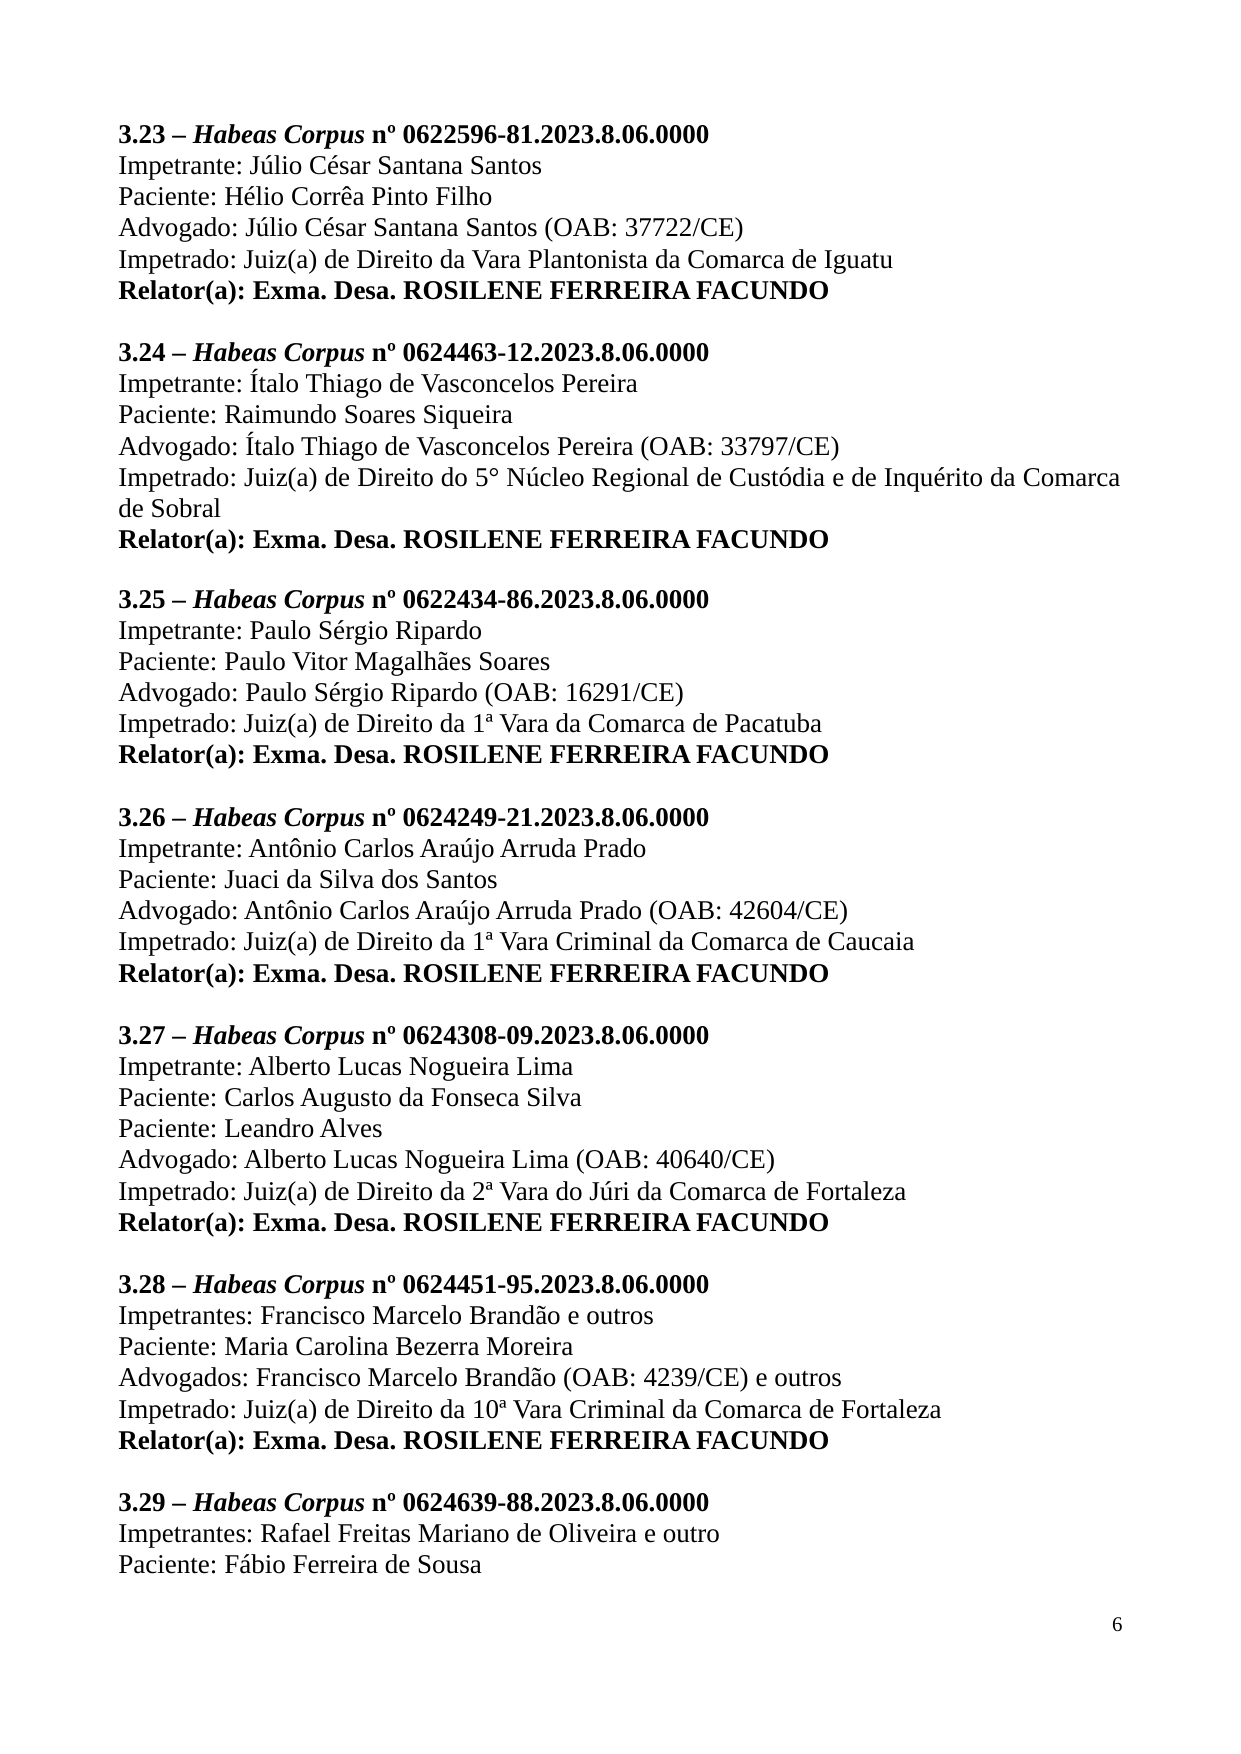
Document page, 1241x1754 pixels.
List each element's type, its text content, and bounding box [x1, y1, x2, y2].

text Impetrantes: Francisco Marcelo Brandão e outros [118, 1299, 1122, 1330]
text Relator(a): Exma. Desa. ROSILENE FERREIRA FACUNDO [118, 739, 1122, 770]
text Impetrado: Juiz(a) de Direito da 1ª Vara da Comarca de Pacatuba [118, 707, 1122, 739]
text Advogado: Ítalo Thiago de Vasconcelos Pereira (OAB: 33797/CE) [118, 429, 1122, 461]
text Impetrante: Ítalo Thiago de Vasconcelos Pereira [118, 367, 1122, 398]
text Relator(a): Exma. Desa. ROSILENE FERREIRA FACUNDO [118, 523, 1122, 554]
text Advogado: Júlio César Santana Santos (OAB: 37722/CE) [118, 212, 1122, 243]
text Paciente: Juaci da Silva dos Santos [118, 863, 1122, 894]
text Impetrado: Juiz(a) de Direito do 5° Núcleo Regional de Custódia e de Inquérito da Comarca de Sobral [118, 461, 1122, 523]
text Impetrado: Juiz(a) de Direito da 1ª Vara Criminal da Comarca de Caucaia [118, 926, 1122, 957]
text Paciente: Paulo Vitor Magalhães Soares [118, 645, 1122, 676]
text Advogado: Paulo Sérgio Ripardo (OAB: 16291/CE) [118, 676, 1122, 707]
text Paciente: Maria Carolina Bezerra Moreira [118, 1330, 1122, 1362]
text Impetrado: Juiz(a) de Direito da Vara Plantonista da Comarca de Iguatu [118, 243, 1122, 274]
text 3.29 – Habeas Corpus nº 0624639-88.2023.8.06.0000 [118, 1486, 1122, 1517]
text Impetrante: Alberto Lucas Nogueira Lima [118, 1050, 1122, 1081]
text 3.27 – Habeas Corpus nº 0624308-09.2023.8.06.0000 [118, 1019, 1122, 1050]
text Relator(a): Exma. Desa. ROSILENE FERREIRA FACUNDO [118, 1206, 1122, 1237]
text Advogado: Alberto Lucas Nogueira Lima (OAB: 40640/CE) [118, 1143, 1122, 1175]
text Impetrantes: Rafael Freitas Mariano de Oliveira e outro [118, 1517, 1122, 1548]
text Impetrante: Paulo Sérgio Ripardo [118, 614, 1122, 645]
text Advogado: Antônio Carlos Araújo Arruda Prado (OAB: 42604/CE) [118, 894, 1122, 926]
text Relator(a): Exma. Desa. ROSILENE FERREIRA FACUNDO [118, 957, 1122, 988]
text Impetrado: Juiz(a) de Direito da 10ª Vara Criminal da Comarca de Fortaleza [118, 1393, 1122, 1424]
text 3.23 – Habeas Corpus nº 0622596-81.2023.8.06.0000 [118, 118, 1122, 149]
text 3.28 – Habeas Corpus nº 0624451-95.2023.8.06.0000 [118, 1268, 1122, 1299]
text Paciente: Leandro Alves [118, 1112, 1122, 1143]
text Relator(a): Exma. Desa. ROSILENE FERREIRA FACUNDO [118, 1424, 1122, 1455]
text Paciente: Hélio Corrêa Pinto Filho [118, 180, 1122, 212]
text Paciente: Raimundo Soares Siqueira [118, 398, 1122, 429]
text Paciente: Fábio Ferreira de Sousa [118, 1548, 1122, 1579]
text Advogados: Francisco Marcelo Brandão (OAB: 4239/CE) e outros [118, 1362, 1122, 1393]
text 3.26 – Habeas Corpus nº 0624249-21.2023.8.06.0000 [118, 801, 1122, 832]
text Relator(a): Exma. Desa. ROSILENE FERREIRA FACUNDO [118, 274, 1122, 305]
text Impetrante: Júlio César Santana Santos [118, 149, 1122, 180]
text Impetrado: Juiz(a) de Direito da 2ª Vara do Júri da Comarca de Fortaleza [118, 1175, 1122, 1206]
text Impetrante: Antônio Carlos Araújo Arruda Prado [118, 832, 1122, 863]
text Paciente: Carlos Augusto da Fonseca Silva [118, 1081, 1122, 1112]
text 3.24 – Habeas Corpus nº 0624463-12.2023.8.06.0000 [118, 336, 1122, 367]
text 3.25 – Habeas Corpus nº 0622434-86.2023.8.06.0000 [118, 583, 1122, 614]
